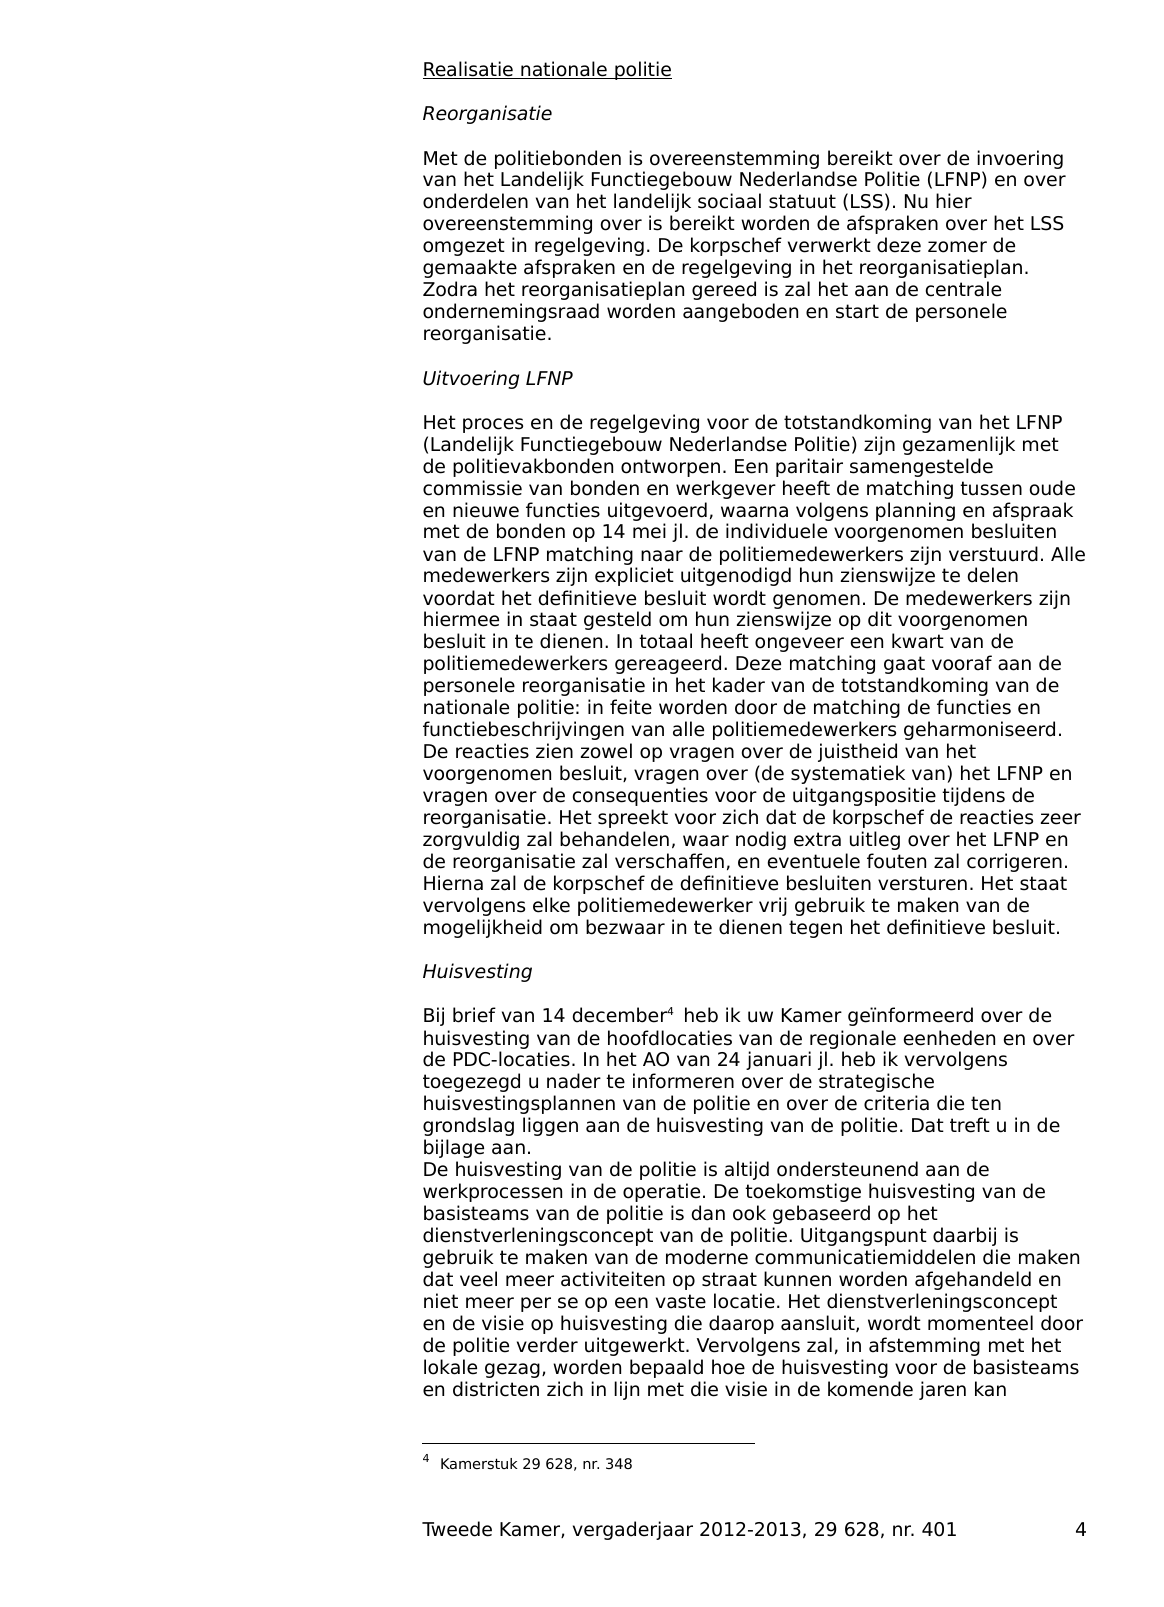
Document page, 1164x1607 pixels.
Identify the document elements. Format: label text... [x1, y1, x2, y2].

text Bij brief van 14 december heb ik uw Kamer geïnformeerd over de huisvesting van de hoofdlocaties van de regionale eenheden en over de PDC-locaties. In het AO van 24 januari jl. heb ik vervolgens toegezegd u nader te informeren over de strategische huisvestingsplannen van de politie en over de criteria die ten grondslag liggen aan de huisvesting van de politie. Dat treft u in de bijlage aan. [422, 1005, 1087, 1159]
text Het proces en de regelgeving voor de totstandkoming van het LFNP (Landelijk Functiegebouw Nederlandse Politie) zijn gezamenlijk met de politievakbonden ontworpen. Een paritair samengestelde commissie van bonden en werkgever heeft de matching tussen oude en nieuwe functies uitgevoerd, waarna volgens planning en afspraak met de bonden op 14 mei jl. de individuele voorgenomen besluiten van de LFNP matching naar de politiemedewerkers zijn verstuurd. Alle medewerkers zijn expliciet uitgenodigd hun zienswijze te delen voordat het definitieve besluit wordt genomen. De medewerkers zijn hiermee in staat gesteld om hun zienswijze op dit voorgenomen besluit in te dienen. In totaal heeft ongeveer een kwart van de politiemedewerkers gereageerd. Deze matching gaat vooraf aan de personele reorganisatie in het kader van de totstandkoming van de nationale politie: in feite worden door de matching de functies en functiebeschrijvingen van alle politiemedewerkers geharmoniseerd. De reacties zien zowel op vragen over de juistheid van het voorgenomen besluit, vragen over (de systematiek van) het LFNP en vragen over de consequenties voor de uitgangspositie tijdens de reorganisatie. Het spreekt voor zich dat de korpschef de reacties zeer zorgvuldig zal behandelen, waar nodig extra uitleg over het LFNP en de reorganisatie zal verschaffen, en eventuele fouten zal corrigeren. Hierna zal de korpschef de definitieve besluiten versturen. Het staat vervolgens elke politiemedewerker vrij gebruik te maken van de mogelijkheid om bezwaar in te dienen tegen het definitieve besluit. [422, 412, 1087, 939]
subtitle Reorganisatie [422, 103, 1087, 125]
text Kamerstuk 29 628, nr. 348 [422, 1452, 1087, 1474]
subtitle Realisatie nationale politie [422, 59, 1087, 81]
subtitle Huisvesting [422, 961, 1087, 983]
text Met de politiebonden is overeenstemming bereikt over de invoering van het Landelijk Functiegebouw Nederlandse Politie (LFNP) en over onderdelen van het landelijk sociaal statuut (LSS). Nu hier overeenstemming over is bereikt worden de afspraken over het LSS omgezet in regelgeving. De korpschef verwerkt deze zomer de gemaakte afspraken en de regelgeving in het reorganisatieplan. Zodra het reorganisatieplan gereed is zal het aan de centrale ondernemingsraad worden aangeboden en start de personele reorganisatie. [422, 147, 1087, 345]
text De huisvesting van de politie is altijd ondersteunend aan de werkprocessen in de operatie. De toekomstige huisvesting van de basisteams van de politie is dan ook gebaseerd op het dienstverleningsconcept van de politie. Uitgangspunt daarbij is gebruik te maken van de moderne communicatiemiddelen die maken dat veel meer activiteiten op straat kunnen worden afgehandeld en niet meer per se op een vaste locatie. Het dienstverleningsconcept en de visie op huisvesting die daarop aansluit, wordt momenteel door de politie verder uitgewerkt. Vervolgens zal, in afstemming met het lokale gezag, worden bepaald hoe de huisvesting voor de basisteams en districten zich in lijn met die visie in de komende jaren kan [422, 1159, 1087, 1401]
subtitle Uitvoering LFNP [422, 367, 1087, 389]
